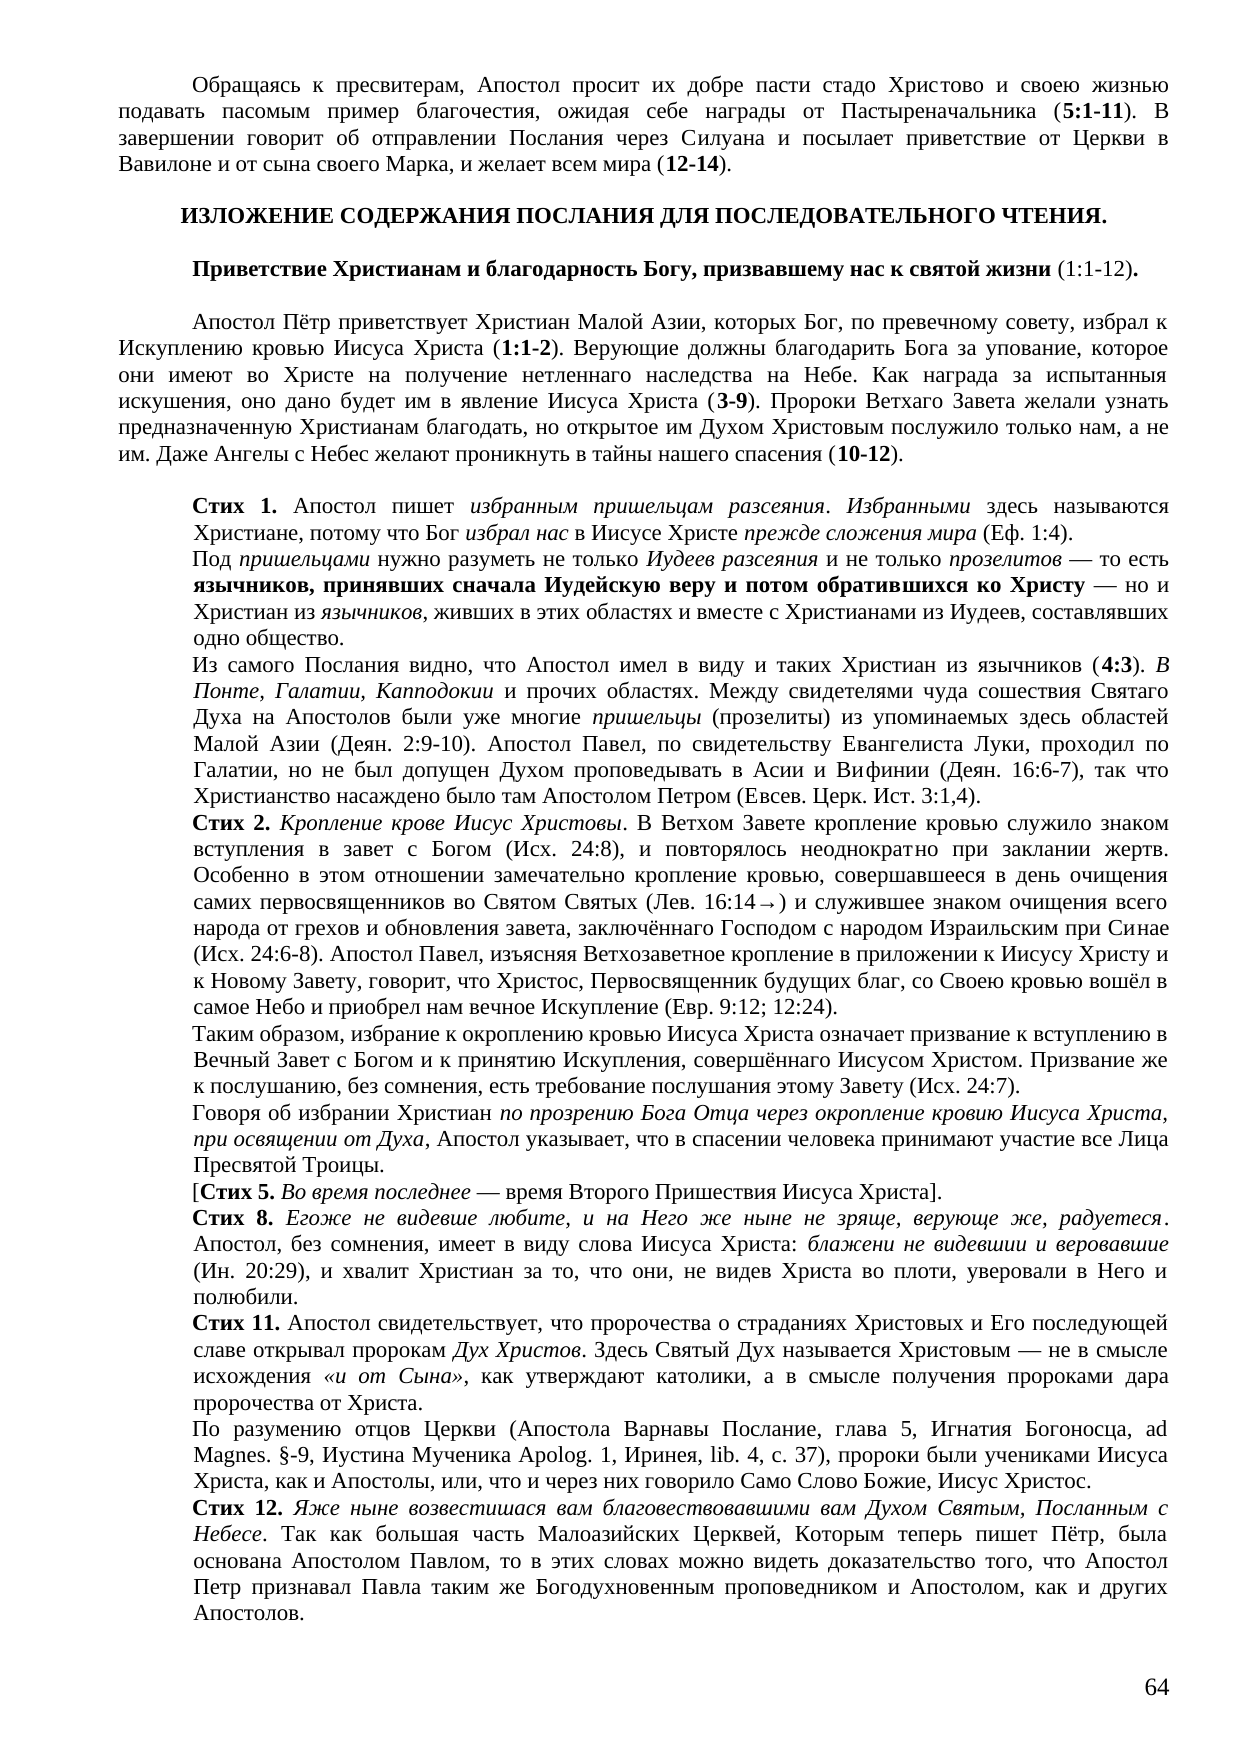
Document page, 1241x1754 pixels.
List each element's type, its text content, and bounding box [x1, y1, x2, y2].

text Обращаясь к пресвитерам, Апостол просит их добре пасти стадо Хрис­тово и своею жизнью подавать пасомым пример благочестия, ожидая себе награды от Пастыреначальника (5:1-11). В завершении говорит об отправлении Послания через Силуана и посылает приветствие от Церкви в Вавилоне и от сына своего Марка, и желает всем мира (12-14). [118, 71, 1169, 176]
text Стих 2. Кропление крове Иисус Христовы. В Ветхом Завете кропление кровью слу­жило знаком вступления в завет с Богом (Исх. 24:8), и повторялось неоднократ­но при заклании жертв. Особенно в этом отношении замечательно кропление кровью, совершавшееся в день очищения самих первосвященников во Святом Святых (Лев. 16:14→) и служившее знаком очищения всего народа от грехов и обновления завета, заключённаго Господом с народом Израильским при Си­нае (Исх. 24:6-8). Апостол Павел, изъясняя Ветхозаветное кропление в приложении к Иисусу Христу и к Новому Завету, говорит, что Христос, Первосвященник будущих благ, со Своею кровью вошёл в самое Небо и приобрел нам вечное Искупление (Евр. 9:12; 12:24). [192, 809, 1169, 1019]
text Изложение содержания послания для последовательного чтения. [118, 203, 1169, 229]
text Приветствие Христианам и благодарность Богу, призвавшему нас к святой жизни (1:1-12). [118, 255, 1169, 282]
text Стих 12. Яже ныне возвестишася вам благовествовавшими вам Духом Святым, Посланным с Небесе. Так как большая часть Малоазийских Церквей, Которым теперь пишет Пётр, была основана Апостолом Павлом, то в этих словах можно видеть доказательство того, что Апостол Петр признавал Павла таким же Богодухновенным проповедником и Апостолом, как и других Апо­столов. [192, 1494, 1169, 1626]
text [Стих 5. Во время последнее — время Второго Пришествия Иисуса Христа]. [192, 1178, 1169, 1204]
text Из самого Послания видно, что Апостол имел в виду и таких Христиан из язычников (4:3). В Понте, Галатии, Капподокии и прочих областях. Между сви­детелями чуда сошествия Святаго Духа на Апостолов были уже многие пришель­цы (прозелиты) из упоминаемых здесь областей Малой Азии (Деян. 2:9-10). Апо­стол Павел, по свидетельству Евангелиста Луки, проходил по Галатии, но не был допущен Духом проповедывать в Асии и Вифинии (Деян. 16:6-7), так что Христианство насаждено было там Апостолом Петром (Евсев. Церк. Ист. 3:1,4). [192, 651, 1169, 809]
text Стих 1. Апостол пишет избранным пришельцам разсеяния. Избранными здесь называются Христиане, потому что Бог избрал нас в Иисусе Христе прежде сложения мира (Εф. 1:4). [192, 492, 1169, 545]
text По разумению отцов Церкви (Апостола Варнавы Послание, глава 5, Игнатия Богоносца, ad Magnes. §-9, Иустина Мученика Apolog. 1, Иринея, lib. 4, с. 37), пророки были учениками Иисуса Христа, как и Апостолы, или, что и через них говорило Само Слово Божие, Иисус Христос. [192, 1415, 1169, 1494]
text Апостол Пётр приветствует Христиан Малой Азии, которых Бог, по превечному совету, избрал к Искуплению кровью Иисуса Христа (1:1-2). Верующие должны благодарить Бога за упование, которое они имеют во Христе на получение нетленнаго наследства на Небе. Как награда за испытанныя искушения, оно дано будет им в явление Иисуса Христа (3-9). Пророки Ветхаго Завета желали узнать предназначенную Христианам благодать, но откры­тое им Духом Христовым послужило только нам, а не им. Даже Ангелы с Небес желают проникнуть в тайны нашего спасения (10-12). [118, 308, 1169, 466]
text Под пришельцами нужно разуметь не только Иудеев разсеяния и не только прозелитов — тo есть язычников, принявших сначала Иудейскую веру и потом обратив­шихся ко Христу — но и Христиан из язычников, живших в этих областях и вме­сте с Христианами из Иудеев, составлявших одно общество. [192, 545, 1169, 651]
text Таким образом, избрание к окроплению кровью Иисуса Христа означает призвание к вступлению в Вечный Завет с Богом и к принятию Искупления, совершённаго Иисусом Христом. Призвание же к послушанию, без сомнения, есть требование послушания этому Завету (Исх. 24:7). [192, 1019, 1169, 1099]
text Стих 8. Егоже не видевше любите, и на Него же ныне не зряще, верующе же, радуетеся. Апостол, без сомнения, имеет в виду слова Иисуса Христа: блажени не видевшии и веровавшие (Ин. 20:29), и хвалит Христиан за то, что они, не видев Христа во плоти, уверовали в Него и полюбили. [192, 1204, 1169, 1309]
text Стих 11. Апостол свидетельствует, что пророчества о страданиях Христовых и Его последующей славе открывал пророкам Дух Христов. Здесь Святый Дух называется Христовым — не в смысле исхождения «и от Сына», как утвержда­ют католики, а в смысле получения пророками дара пророчества от Христа. [192, 1309, 1169, 1415]
text Говоря об избрании Христиан по прозрению Бога Отца через окропление кровию Иисуса Христа, при освящении от Духа, Апостол указывает, что в спасении че­ловека принимают участие все Лица Пресвятой Троицы. [192, 1099, 1169, 1178]
